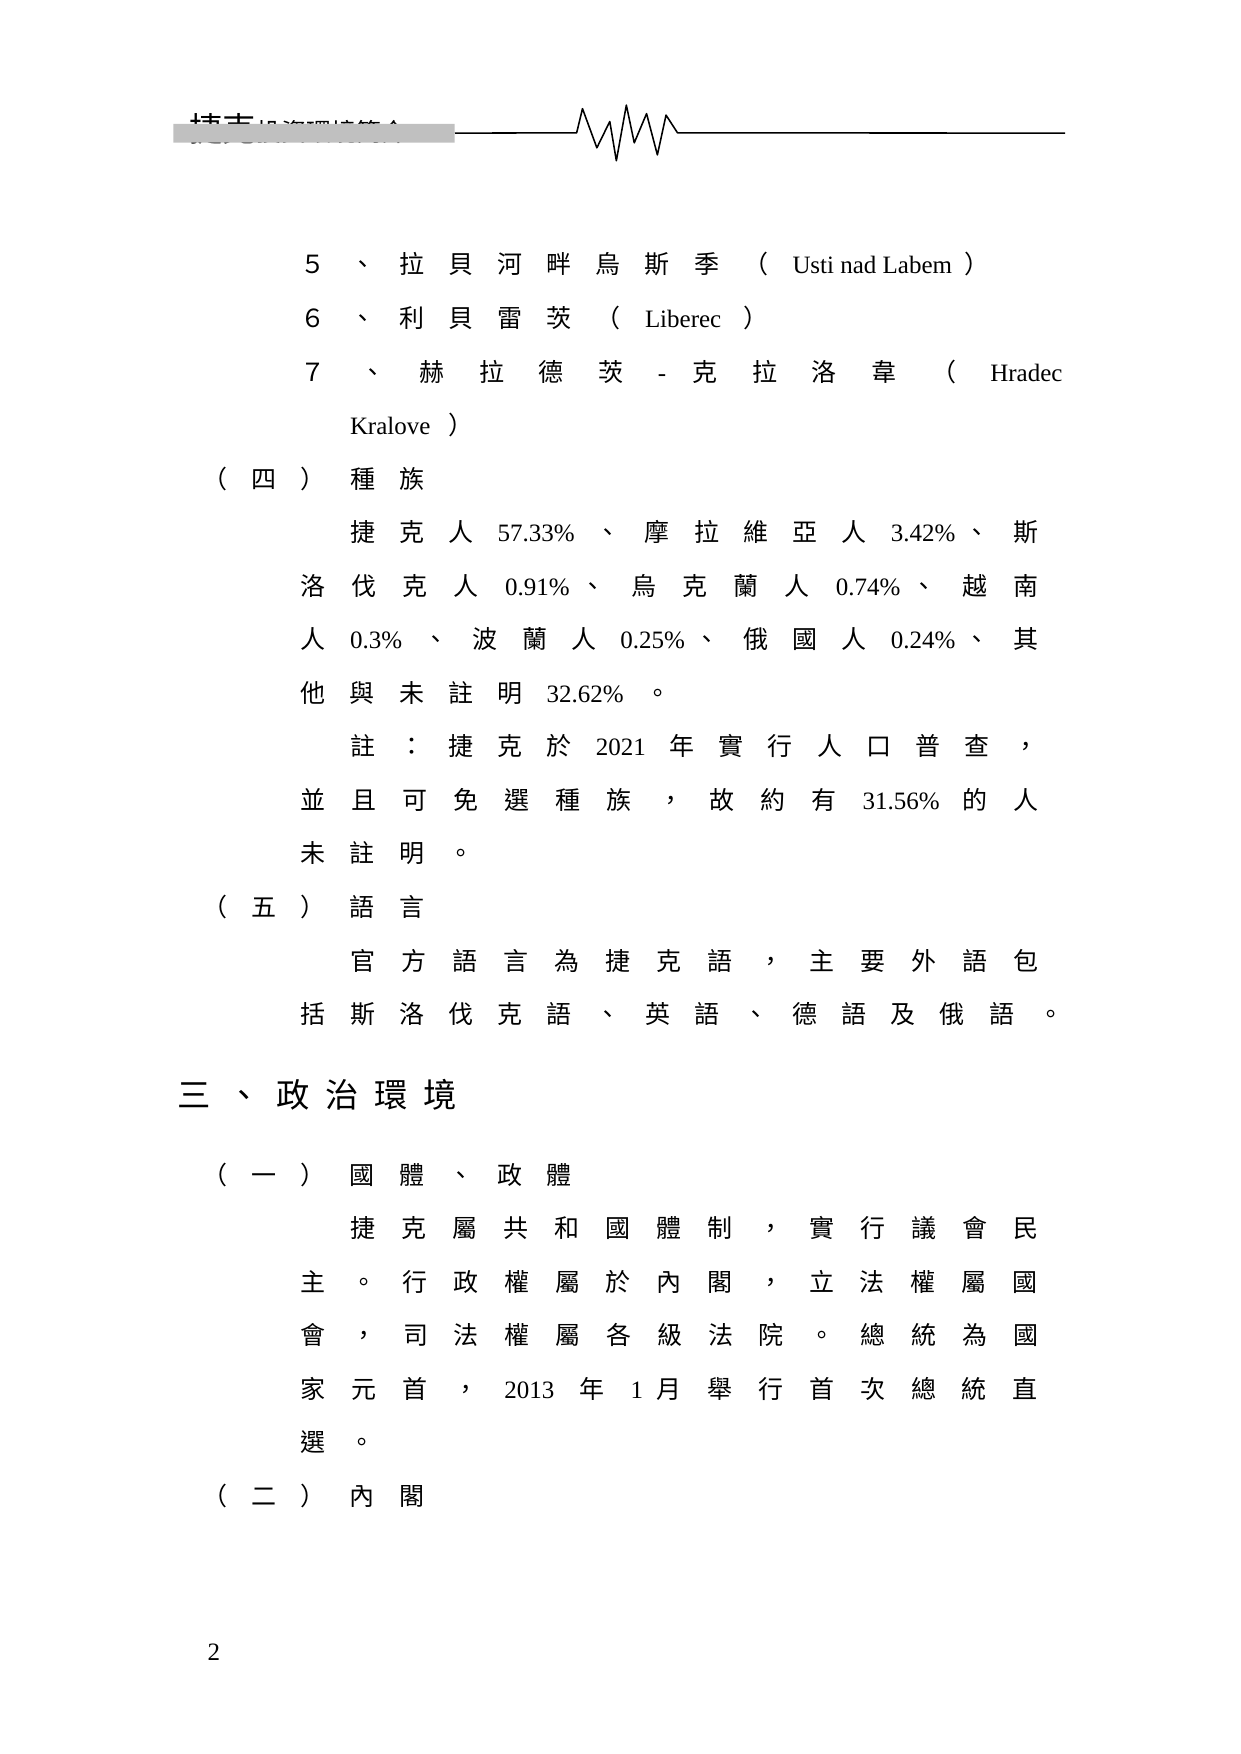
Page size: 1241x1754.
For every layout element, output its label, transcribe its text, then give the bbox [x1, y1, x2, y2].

text 官方語言為捷克語，主要外語包括斯洛伐克語、英語、德語及俄語。 [276, 932, 1063, 1039]
text ７、赫拉德茨-克拉洛韋（Hradec Kralove） [276, 343, 1063, 450]
text （二）內閣 [202, 1468, 1063, 1521]
text （一）國體、政體 [202, 1146, 1063, 1200]
text （四）種族 [202, 450, 1063, 504]
text 註：捷克於2021年實行人口普查，並且可免選種族，故約有31.56%的人未註明。 [276, 718, 1063, 879]
text ５、拉貝河畔烏斯季（Usti nad Labem） [276, 236, 1063, 290]
text ６、利貝雷茨（Liberec） [276, 290, 1063, 343]
text 捷克屬共和國體制，實行議會民主。行政權屬於內閣，立法權屬國會，司法權屬各級法院。總統為國家元首，2013年1月舉行首次總統直選。 [276, 1200, 1063, 1468]
text （五）語言 [202, 879, 1063, 932]
text 三、政治環境 [178, 1066, 1063, 1120]
text 捷克人57.33%、摩拉維亞人3.42%、斯洛伐克人0.91%、烏克蘭人0.74%、越南人0.3%、波蘭人0.25%、俄國人0.24%、其他與未註明32.62%。 [276, 504, 1063, 718]
